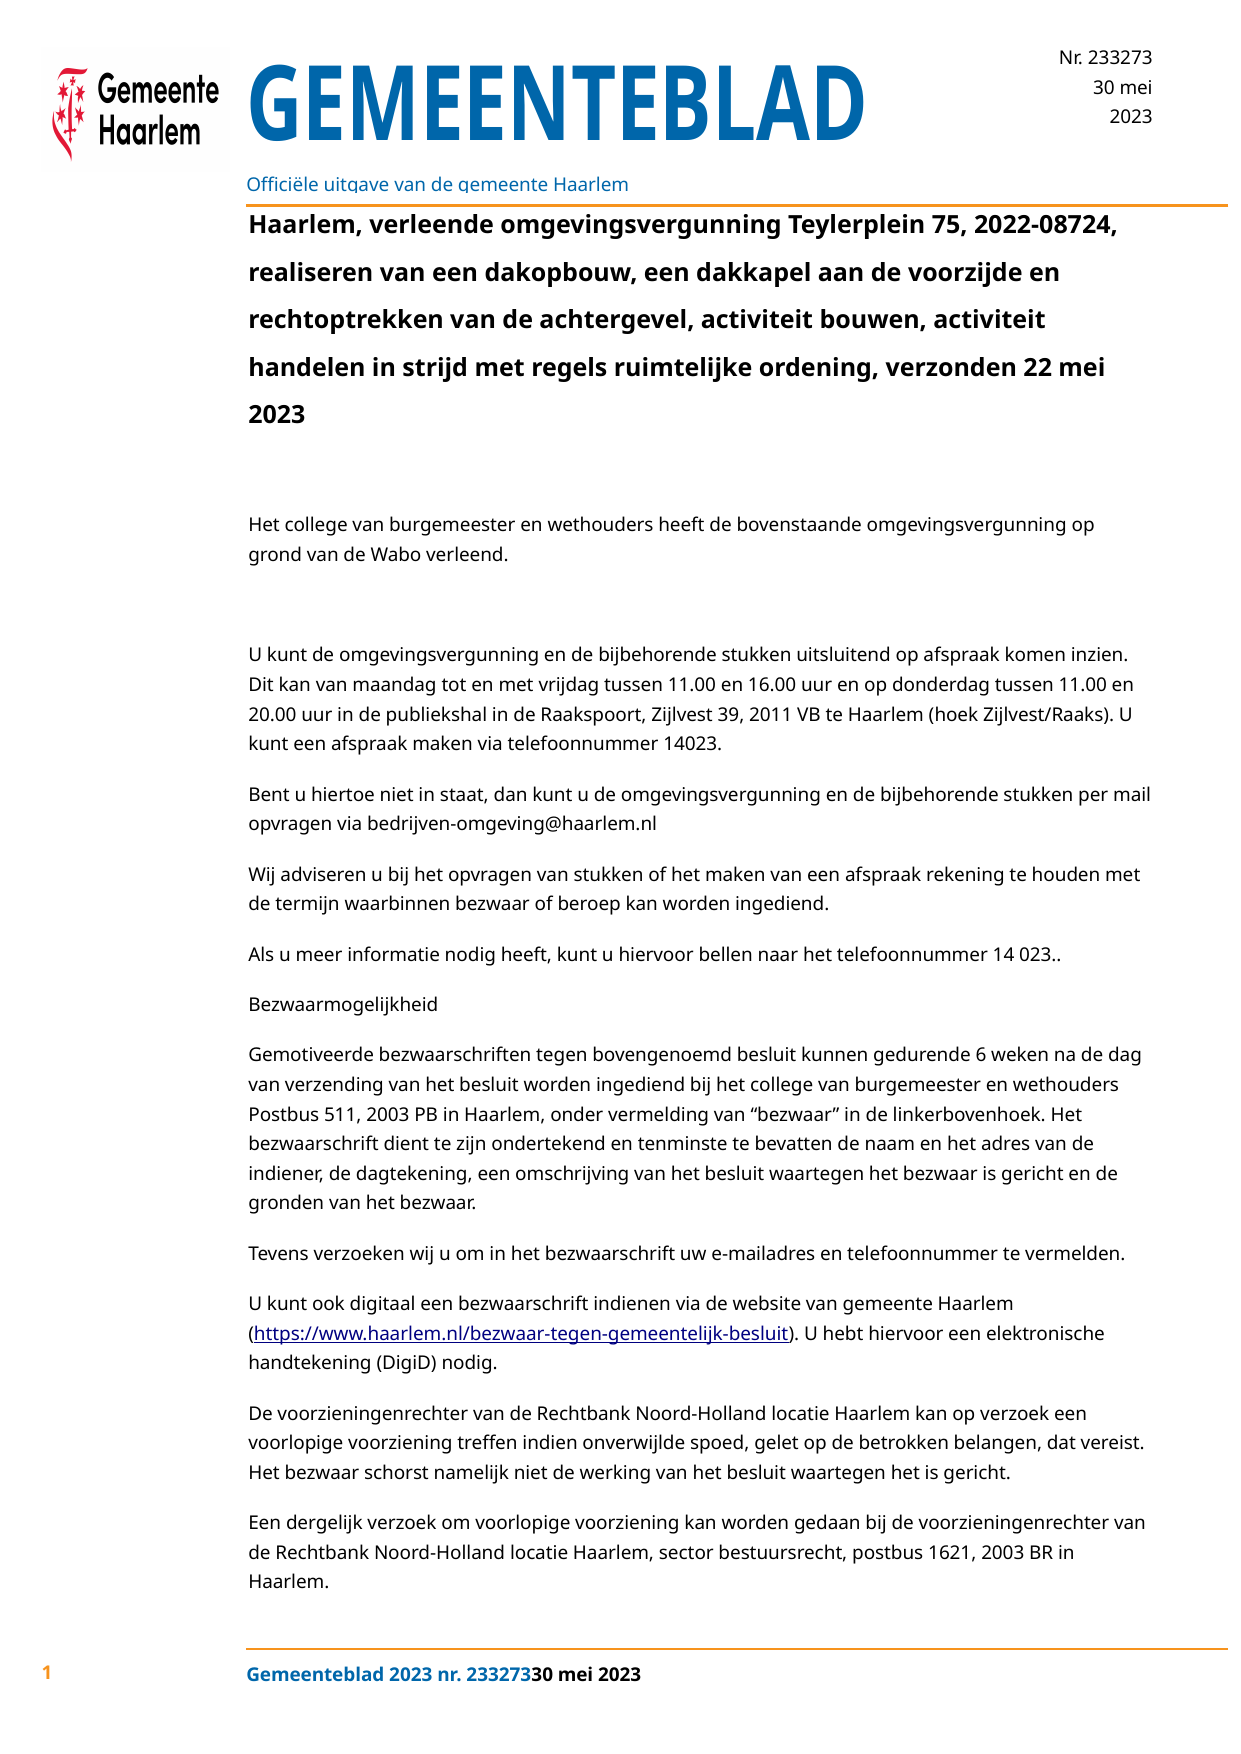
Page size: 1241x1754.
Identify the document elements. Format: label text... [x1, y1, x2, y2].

text Haarlem, verleende omgevingsvergunning Teylerplein 75, 2022-08724, realiseren van een dakopbouw, een dakkapel aan de voorzijde en rechtoptrekken van de achtergevel, activiteit bouwen, activiteit handelen in strijd met regels ruimtelijke ordening, verzonden 22 mei 2023 [248, 207, 1152, 431]
text Bezwaarmogelijkheid [248, 991, 1152, 1017]
text U kunt de omgevingsvergunning en de bijbehorende stukken uitsluitend op afspraak komen inzien. Dit kan van maandag tot en met vrijdag tussen 11.00 en 16.00 uur en op donderdag tussen 11.00 en 20.00 uur in de publiekshal in de Raakspoort, Zijlvest 39, 2011 VB te Haarlem (hoek Zijlvest/Raaks). U kunt een afspraak maken via telefoonnummer 14023. [248, 642, 1152, 756]
text Bent u hiertoe niet in staat, dan kunt u de omgevingsvergunning en de bijbehorende stukken per mail opvragen via bedrijven-omgeving@haarlem.nl [248, 781, 1152, 836]
text De voorzieningenrechter van de Rechtbank Noord-Holland locatie Haarlem kan op verzoek een voorlopige voorziening treffen indien onverwijlde spoed, gelet op de betrokken belangen, dat vereist. Het bezwaar schorst namelijk niet de werking van het besluit waartegen het is gericht. [248, 1400, 1152, 1485]
text Wij adviseren u bij het opvragen van stukken of het maken van een afspraak rekening te houden met de termijn waarbinnen bezwaar of beroep kan worden ingediend. [248, 861, 1152, 916]
text Het college van burgemeester en wethouders heeft de bovenstaande omgevingsvergunning op grond van de Wabo verleend. [248, 511, 1152, 566]
text Als u meer informatie nodig heeft, kunt u hiervoor bellen naar het telefoonnummer 14 023.. [248, 941, 1152, 966]
text U kunt ook digitaal een bezwaarschrift indienen via de website van gemeente Haarlem (https://www.haarlem.nl/bezwaar-tegen-gemeentelijk-besluit). U hebt hiervoor een elektronische handtekening (DigiD) nodig. [248, 1290, 1152, 1375]
picture [41, 47, 231, 172]
text Tevens verzoeken wij u om in het bezwaarschrift uw e-mailadres en telefoonnummer te vermelden. [248, 1240, 1152, 1266]
text Een dergelijk verzoek om voorlopige voorziening kan worden gedaan bij de voorzieningenrechter van de Rechtbank Noord-Holland locatie Haarlem, sector bestuursrecht, postbus 1621, 2003 BR in Haarlem. [248, 1509, 1152, 1594]
text Gemotiveerde bezwaarschriften tegen bovengenoemd besluit kunnen gedurende 6 weken na de dag van verzending van het besluit worden ingediend bij het college van burgemeester en wethouders Postbus 511, 2003 PB in Haarlem, onder vermelding van “bezwaar” in de linkerbovenhoek. Het bezwaarschrift dient te zijn ondertekend en tenminste te bevatten de naam en het adres van de indiener, de dagtekening, een omschrijving van het besluit waartegen het bezwaar is gericht en de gronden van het bezwaar. [248, 1042, 1152, 1215]
